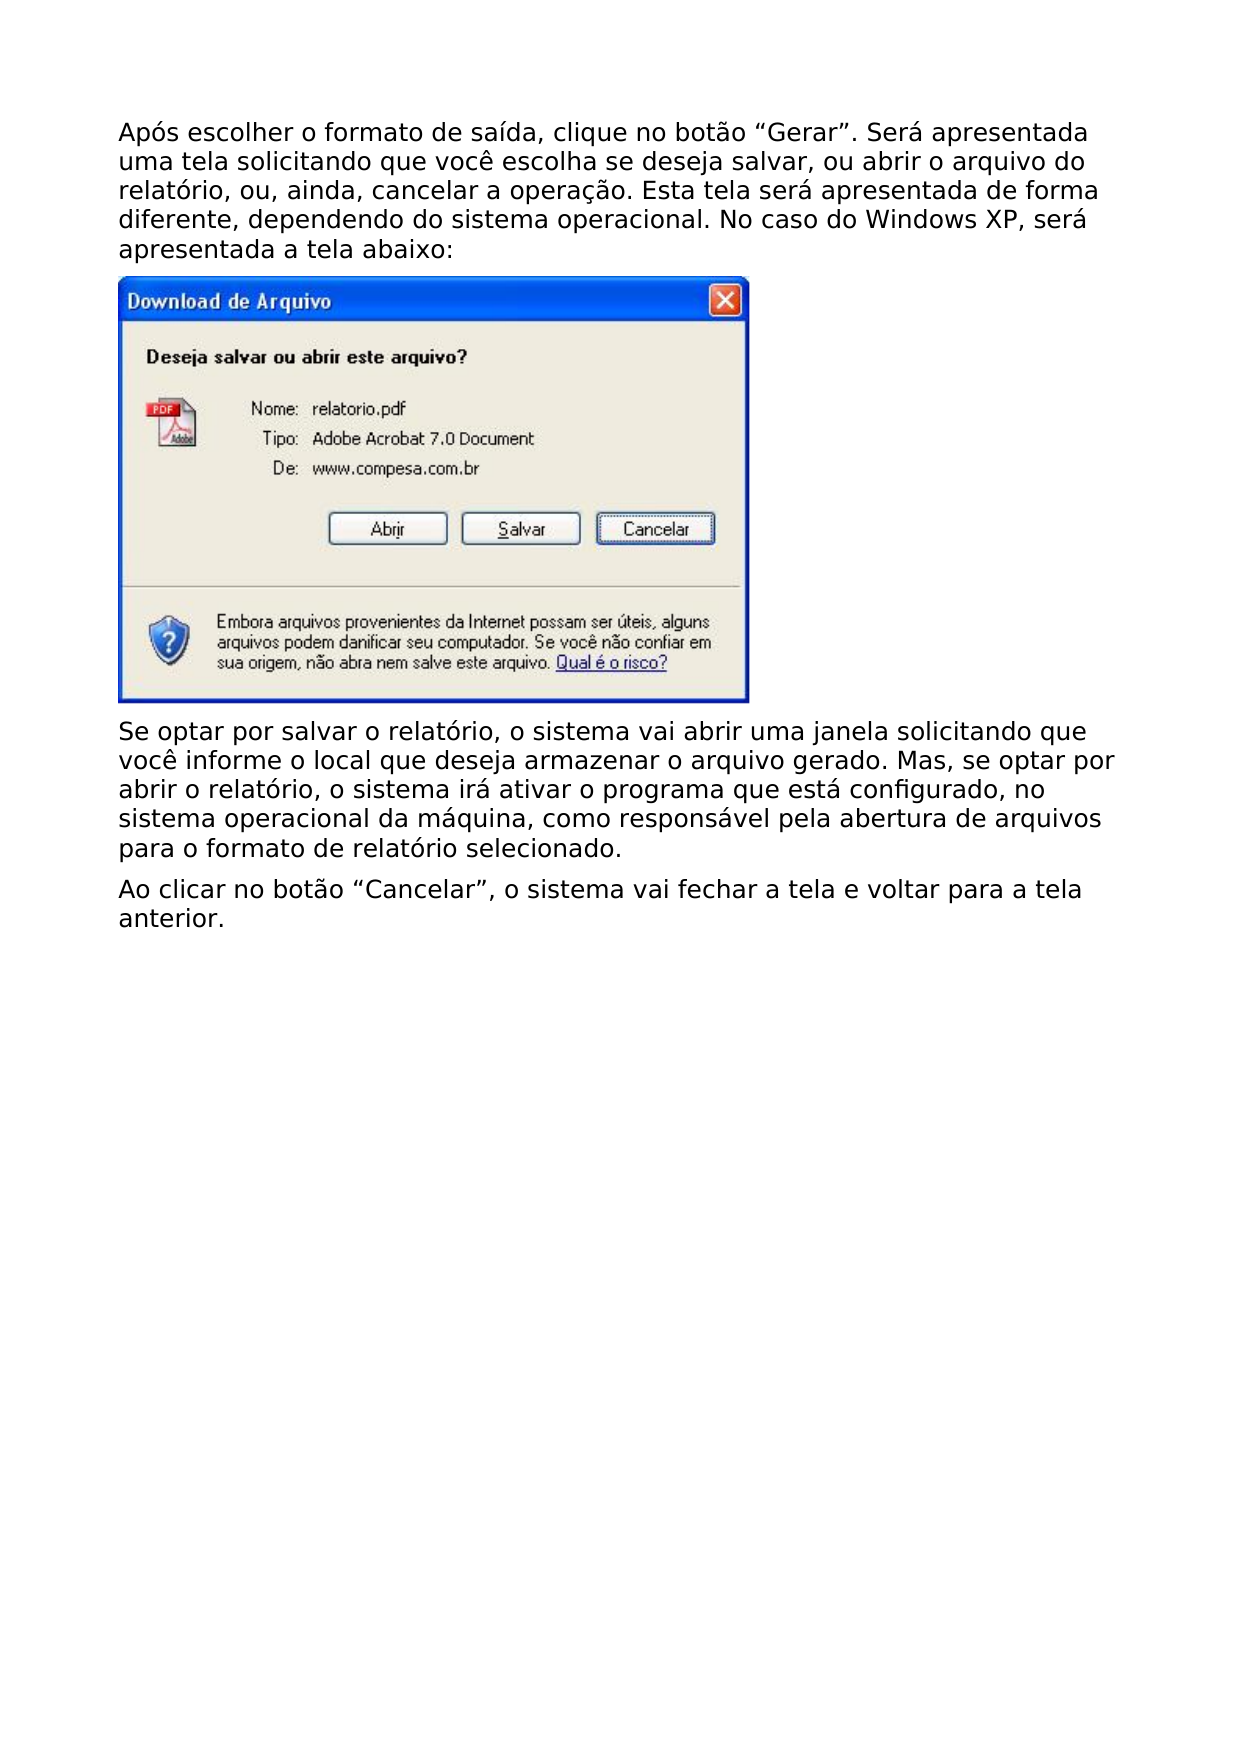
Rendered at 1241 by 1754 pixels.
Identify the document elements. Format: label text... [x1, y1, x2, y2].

text Ao clicar no botão “Cancelar”, o sistema vai fechar a tela e voltar para a tela anterior. [118, 875, 1122, 934]
text Se optar por salvar o relatório, o sistema vai abrir uma janela solicitando que você informe o local que deseja armazenar o arquivo gerado. Mas, se optar por abrir o relatório, o sistema irá ativar o programa que está configurado, no sistema operacional da máquina, como responsável pela abertura de arquivos para o formato de relatório selecionado. [118, 717, 1122, 863]
picture [118, 276, 750, 705]
text Após escolher o formato de saída, clique no botão “Gerar”. Será apresentada uma tela solicitando que você escolha se deseja salvar, ou abrir o arquivo do relatório, ou, ainda, cancelar a operação. Esta tela será apresentada de forma diferente, dependendo do sistema operacional. No caso do Windows XP, será apresentada a tela abaixo: [118, 118, 1122, 264]
